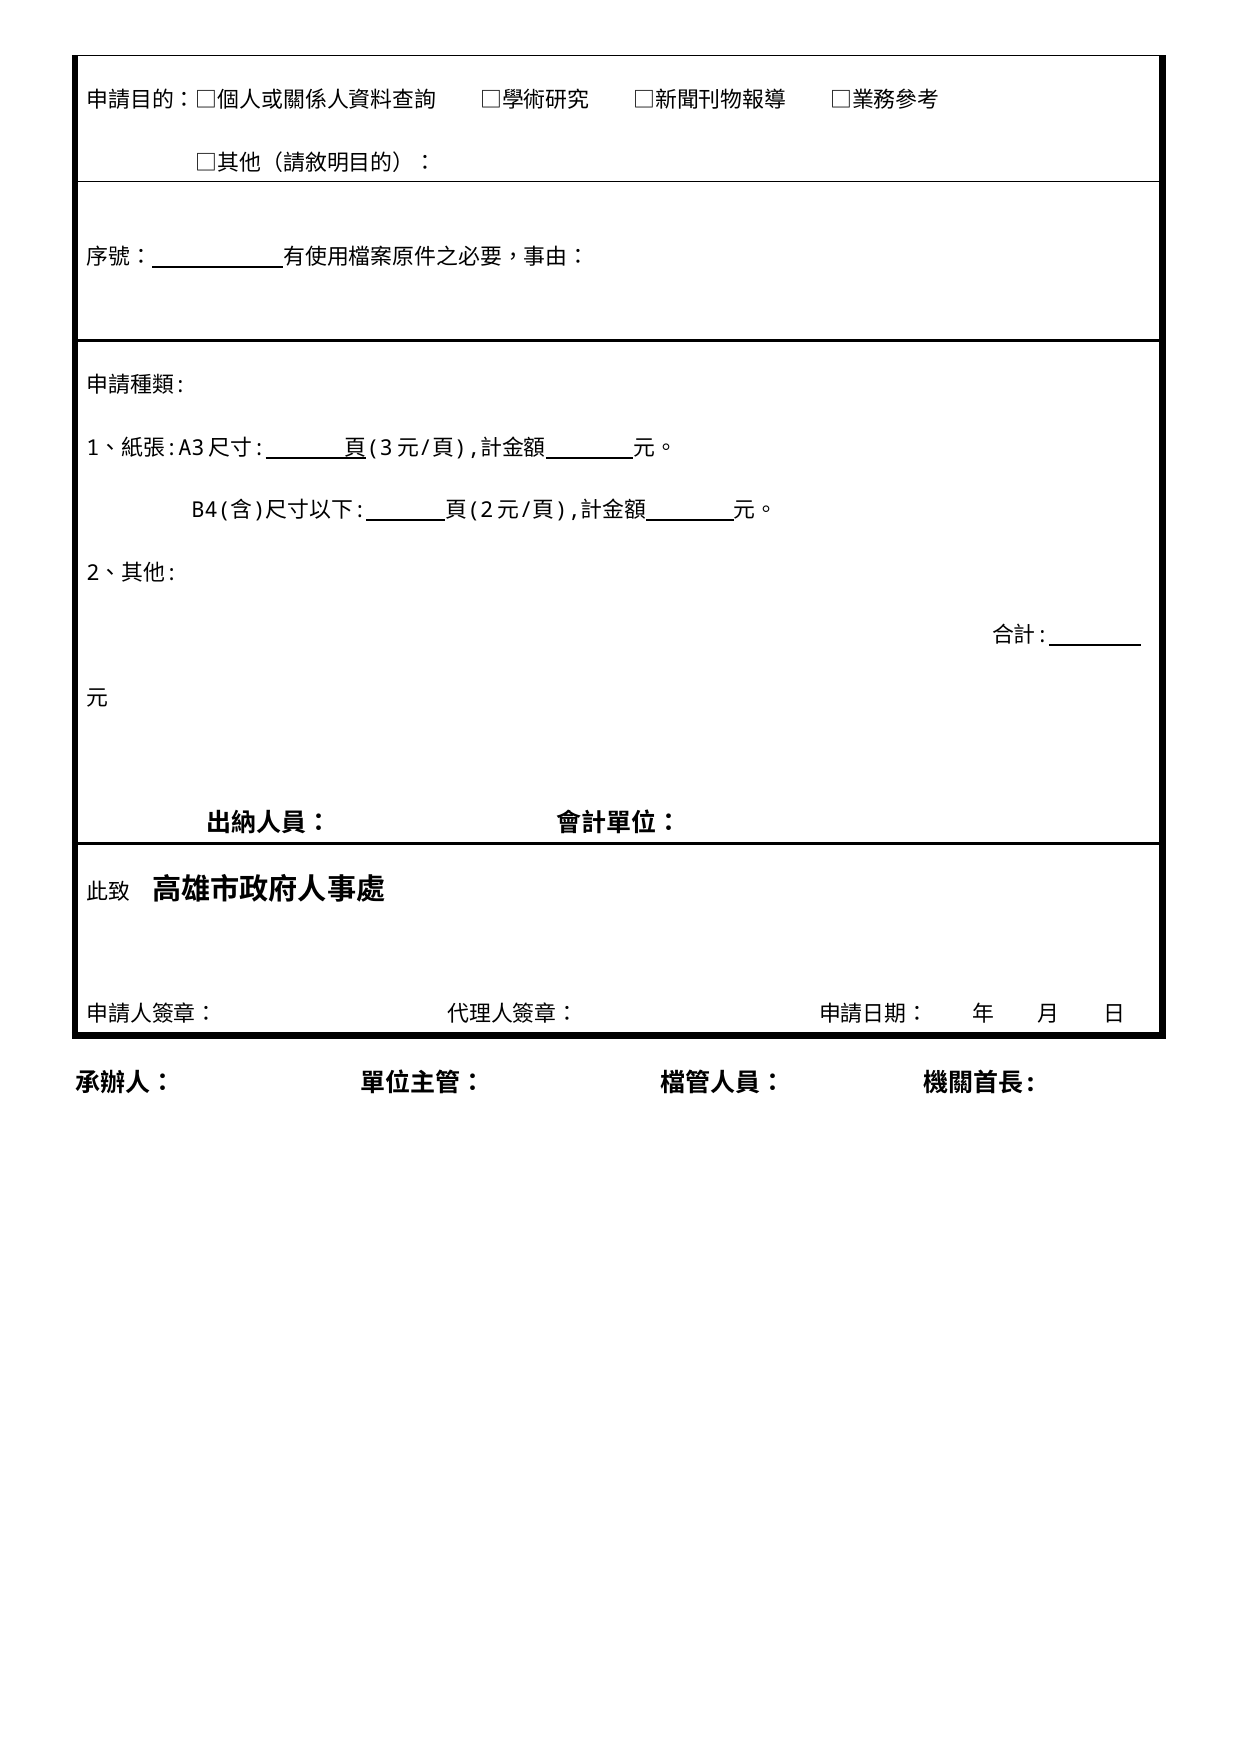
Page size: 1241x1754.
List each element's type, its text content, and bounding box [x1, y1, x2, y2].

text 承辦人： 單位主管： 檔管人員： 機關首長: [75, 1039, 1106, 1101]
table_cell 申請目的：□個人或關係人資料查詢 □學術研究 □新聞刊物報導 □業務參考 □其他（請敘明目的）： [78, 56, 1159, 181]
table_cell 序號： 有使用檔案原件之必要，事由： [78, 182, 1159, 338]
table_cell 申請種類: 1、紙張:A3尺寸: 頁(3元/頁),計金額 元。 B4(含)尺寸以下: 頁(2元/頁),計金額 元。 2、其他: 合計: 元 出納人員： 會計單位： [78, 342, 1159, 842]
table_cell 此致 高雄市政府人事處 申請人簽章： 代理人簽章： 申請日期： 年 月 日 [78, 845, 1159, 1032]
